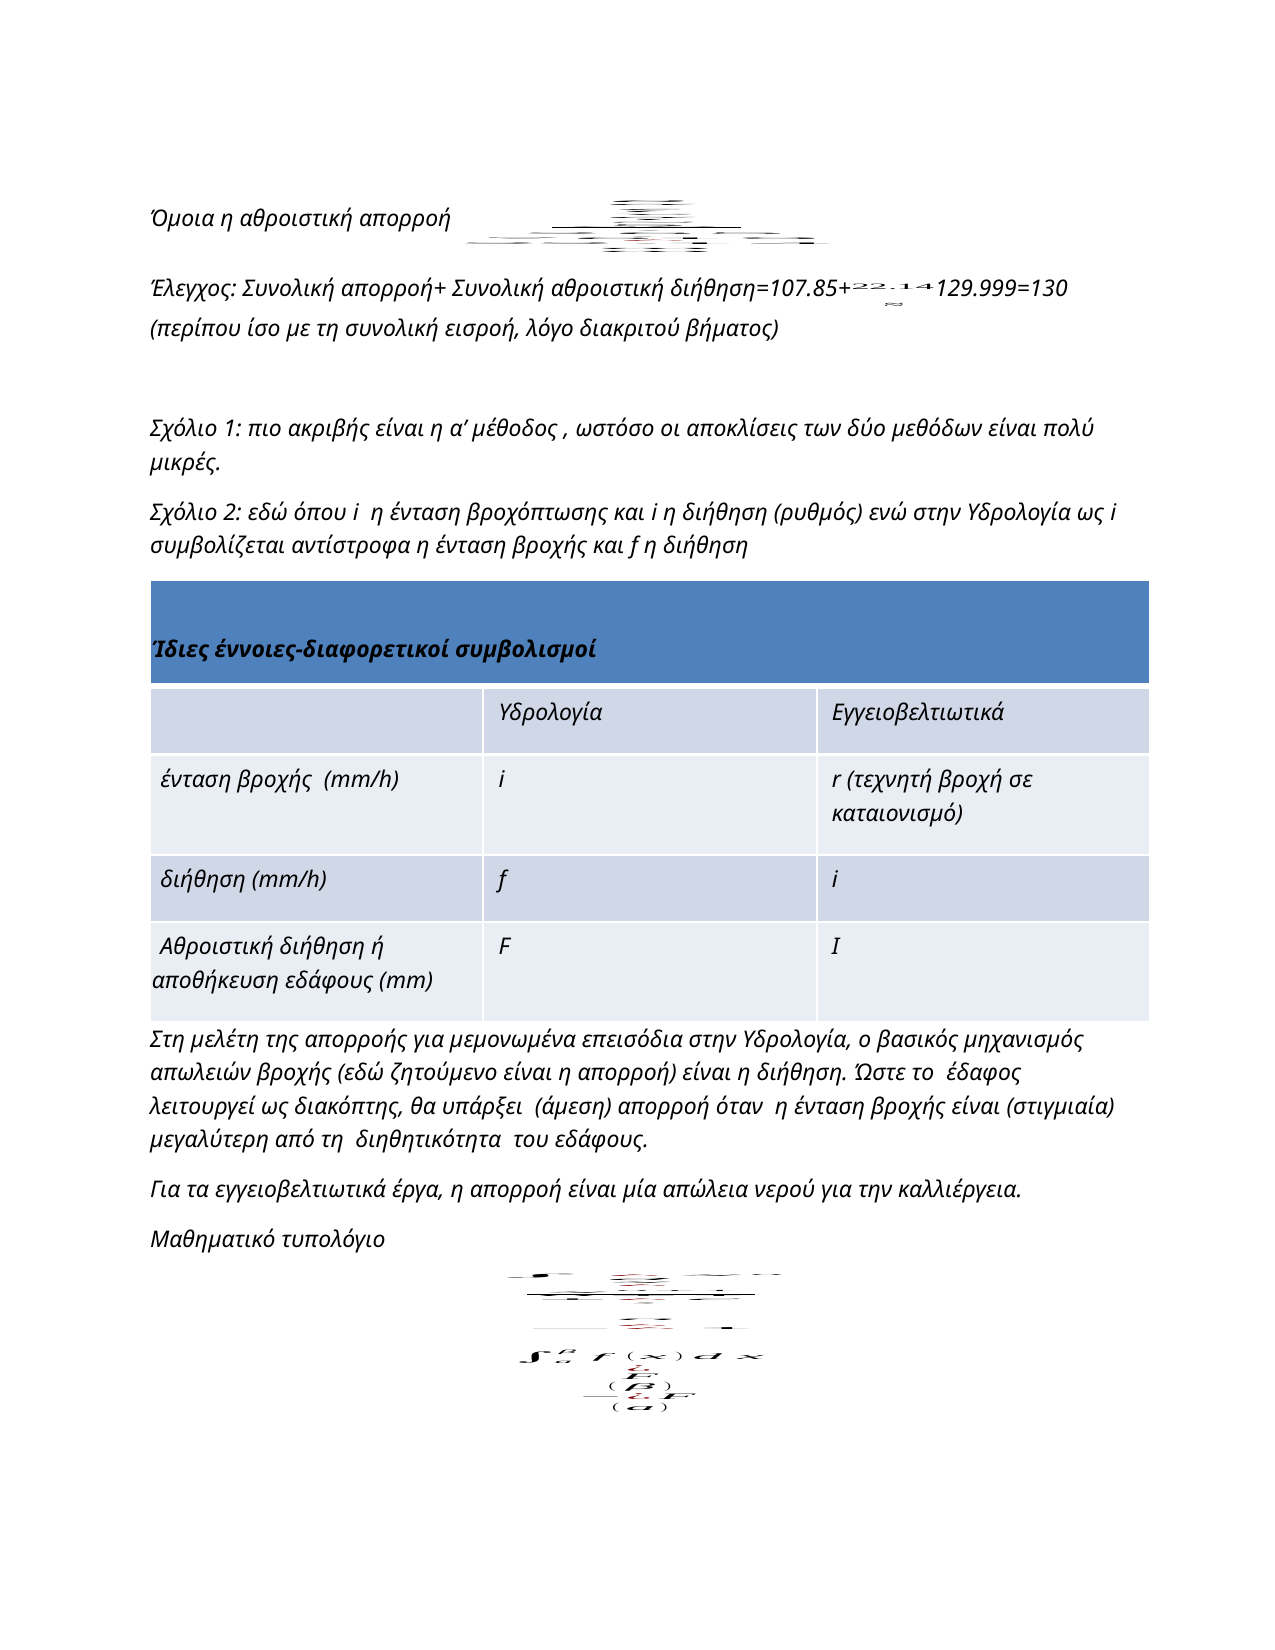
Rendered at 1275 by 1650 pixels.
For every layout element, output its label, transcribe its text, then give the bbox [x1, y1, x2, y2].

table_cell i [818, 856, 1149, 921]
text Μαθηματικό τυπολόγιο [150, 1223, 1125, 1254]
table_cell i [484, 756, 816, 854]
table_cell ένταση βροχής (mm/h) [151, 756, 482, 854]
table_cell r (τεχνητή βροχή σε καταιονισμό) [818, 756, 1149, 854]
table_header Ίδιες έννοιες-διαφορετικοί συμβολισμοί [151, 581, 1149, 683]
table_cell Υδρολογία [484, 689, 816, 753]
table_cell [151, 689, 482, 753]
text Σχόλιο 2: εδώ όπου i η ένταση βροχόπτωσης και i η διήθηση (ρυθμός) ενώ στην Υδρολογία ως i συμβολίζεται αντίστροφα η ένταση βροχής και f η διήθηση [150, 496, 1125, 560]
table_cell f [484, 856, 816, 921]
table_cell I [818, 923, 1149, 1021]
text Σχόλιο 1: πιο ακριβής είναι η α’ μέθοδος , ωστόσο οι αποκλίσεις των δύο μεθόδων είναι πολύ μικρές. [150, 412, 1125, 477]
table_cell διήθηση (mm/h) [151, 856, 482, 921]
text Έλεγχος: Συνολική απορροή+ Συνολική αθροιστική διήθηση=107.85+129.999=130 (περίπου ίσο με τη συνολική εισροή, λόγο διακριτού βήματος) [150, 271, 1125, 343]
table_cell F [484, 923, 816, 1021]
table_cell Εγγειοβελτιωτικά [818, 689, 1149, 753]
table_cell Aθροιστική διήθηση ή αποθήκευση εδάφους (mm) [151, 923, 482, 1021]
text Στη μελέτη της απορροής για μεμονωμένα επεισόδια στην Υδρολογία, ο βασικός μηχανισμός απωλειών βροχής (εδώ ζητούμενο είναι η απορροή) είναι η διήθηση. Ώστε το έδαφος λειτουργεί ως διακόπτης, θα υπάρξει (άμεση) απορροή όταν η ένταση βροχής είναι (στιγμιαία) μεγαλύτερη από τη διηθητικότητα του εδάφους. [150, 1023, 1125, 1154]
text Όμοια η αθροιστική απορροή [150, 200, 1125, 253]
text Για τα εγγειοβελτιωτικά έργα, η απορροή είναι μία απώλεια νερού για την καλλιέργεια. [150, 1173, 1125, 1204]
